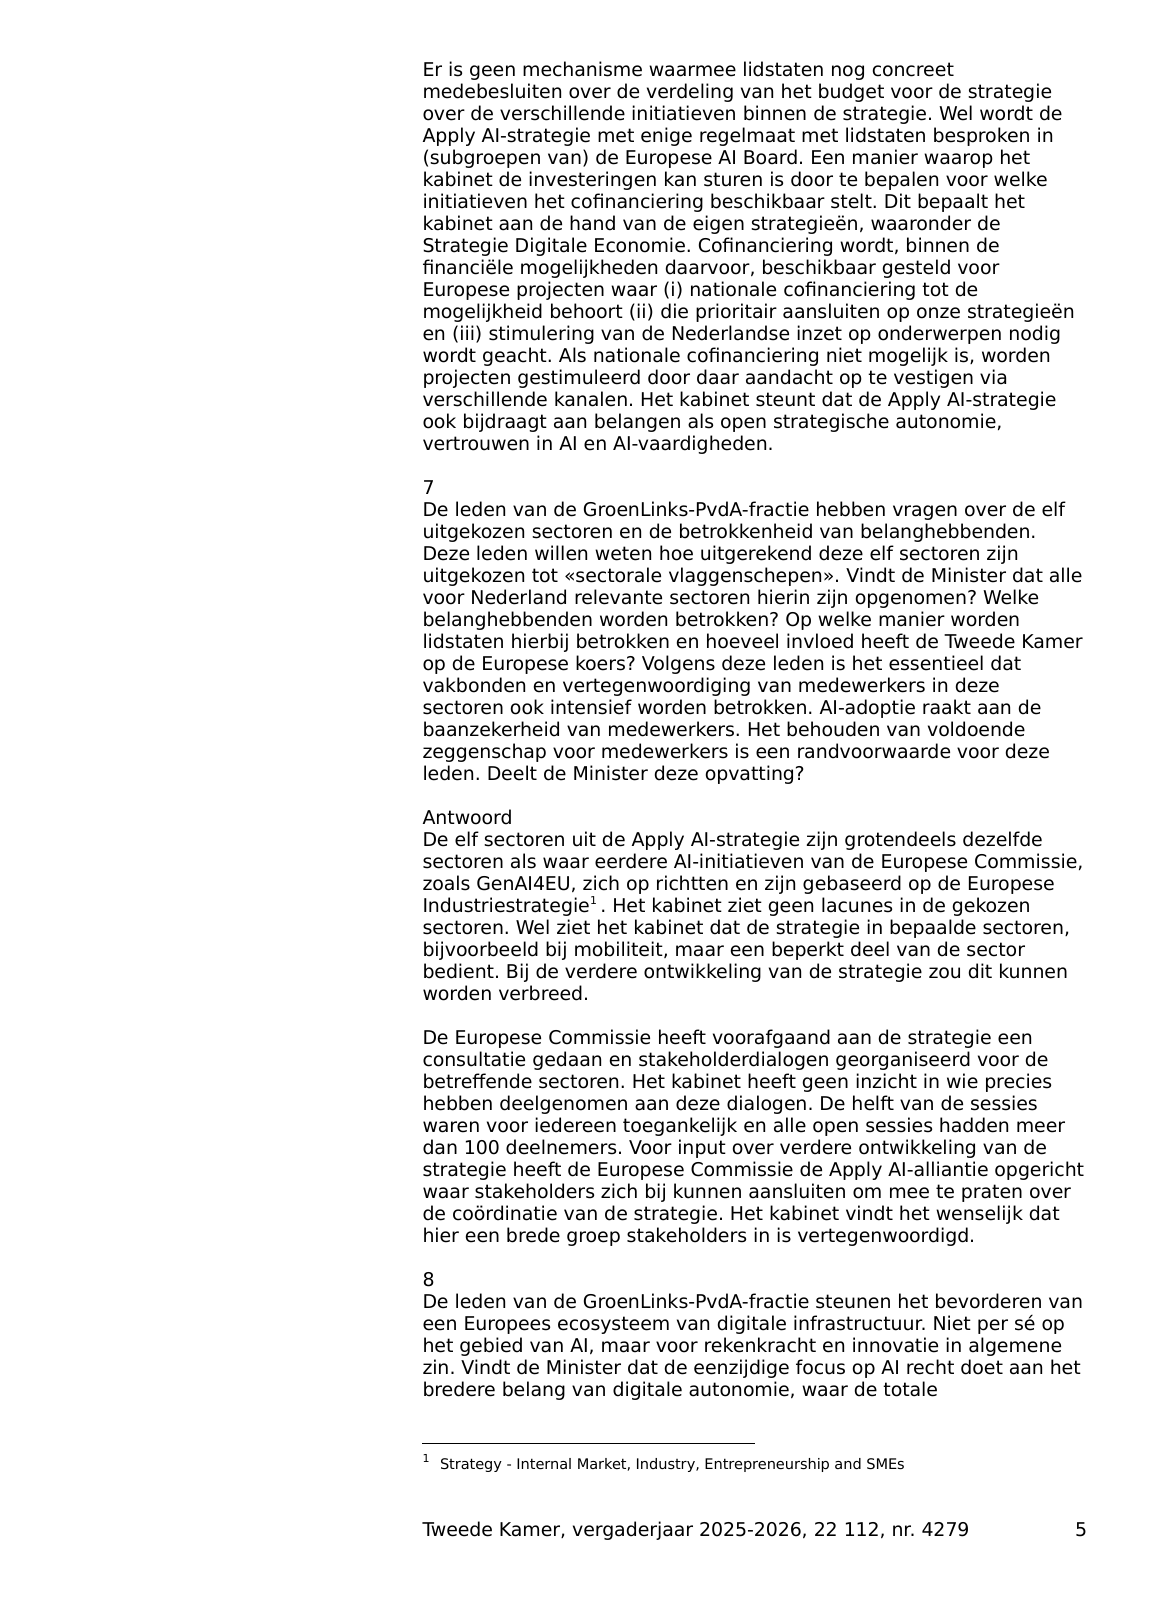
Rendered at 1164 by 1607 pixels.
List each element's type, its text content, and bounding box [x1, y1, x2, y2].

text Strategy - Internal Market, Industry, Entrepreneurship and SMEs [422, 1452, 1087, 1474]
text Er is geen mechanisme waarmee lidstaten nog concreet medebesluiten over de verdeling van het budget voor de strategie over de verschillende initiatieven binnen de strategie. Wel wordt de Apply AI-strategie met enige regelmaat met lidstaten besproken in (subgroepen van) de Europese AI Board. Een manier waarop het kabinet de investeringen kan sturen is door te bepalen voor welke initiatieven het cofinanciering beschikbaar stelt. Dit bepaalt het kabinet aan de hand van de eigen strategieën, waaronder de Strategie Digitale Economie. Cofinanciering wordt, binnen de financiële mogelijkheden daarvoor, beschikbaar gesteld voor Europese projecten waar (i) nationale cofinanciering tot de mogelijkheid behoort (ii) die prioritair aansluiten op onze strategieën en (iii) stimulering van de Nederlandse inzet op onderwerpen nodig wordt geacht. Als nationale cofinanciering niet mogelijk is, worden projecten gestimuleerd door daar aandacht op te vestigen via verschillende kanalen. Het kabinet steunt dat de Apply AI-strategie ook bijdraagt aan belangen als open strategische autonomie, vertrouwen in AI en AI-vaardigheden. [422, 59, 1087, 455]
text Antwoord [422, 807, 1087, 829]
text De leden van de GroenLinks-PvdA-fractie steunen het bevorderen van een Europees ecosysteem van digitale infrastructuur. Niet per sé op het gebied van AI, maar voor rekenkracht en innovatie in algemene zin. Vindt de Minister dat de eenzijdige focus op AI recht doet aan het bredere belang van digitale autonomie, waar de totale [422, 1291, 1087, 1401]
text De leden van de GroenLinks-PvdA-fractie hebben vragen over de elf uitgekozen sectoren en de betrokkenheid van belanghebbenden. Deze leden willen weten hoe uitgerekend deze elf sectoren zijn uitgekozen tot «sectorale vlaggenschepen». Vindt de Minister dat alle voor Nederland relevante sectoren hierin zijn opgenomen? Welke belanghebbenden worden betrokken? Op welke manier worden lidstaten hierbij betrokken en hoeveel invloed heeft de Tweede Kamer op de Europese koers? Volgens deze leden is het essentieel dat vakbonden en vertegenwoordiging van medewerkers in deze sectoren ook intensief worden betrokken. AI-adoptie raakt aan de baanzekerheid van medewerkers. Het behouden van voldoende zeggenschap voor medewerkers is een randvoorwaarde voor deze leden. Deelt de Minister deze opvatting? [422, 499, 1087, 784]
text De elf sectoren uit de Apply AI-strategie zijn grotendeels dezelfde sectoren als waar eerdere AI-initiatieven van de Europese Commissie, zoals GenAI4EU, zich op richtten en zijn gebaseerd op de Europese Industriestrategie. Het kabinet ziet geen lacunes in de gekozen sectoren. Wel ziet het kabinet dat de strategie in bepaalde sectoren, bijvoorbeeld bij mobiliteit, maar een beperkt deel van de sector bedient. Bij de verdere ontwikkeling van de strategie zou dit kunnen worden verbreed. [422, 829, 1087, 1004]
text De Europese Commissie heeft voorafgaand aan de strategie een consultatie gedaan en stakeholderdialogen georganiseerd voor de betreffende sectoren. Het kabinet heeft geen inzicht in wie precies hebben deelgenomen aan deze dialogen. De helft van de sessies waren voor iedereen toegankelijk en alle open sessies hadden meer dan 100 deelnemers. Voor input over verdere ontwikkeling van de strategie heeft de Europese Commissie de Apply AI-alliantie opgericht waar stakeholders zich bij kunnen aansluiten om mee te praten over de coördinatie van de strategie. Het kabinet vindt het wenselijk dat hier een brede groep stakeholders in is vertegenwoordigd. [422, 1027, 1087, 1247]
text 8 [422, 1269, 1087, 1291]
text 7 [422, 477, 1087, 499]
